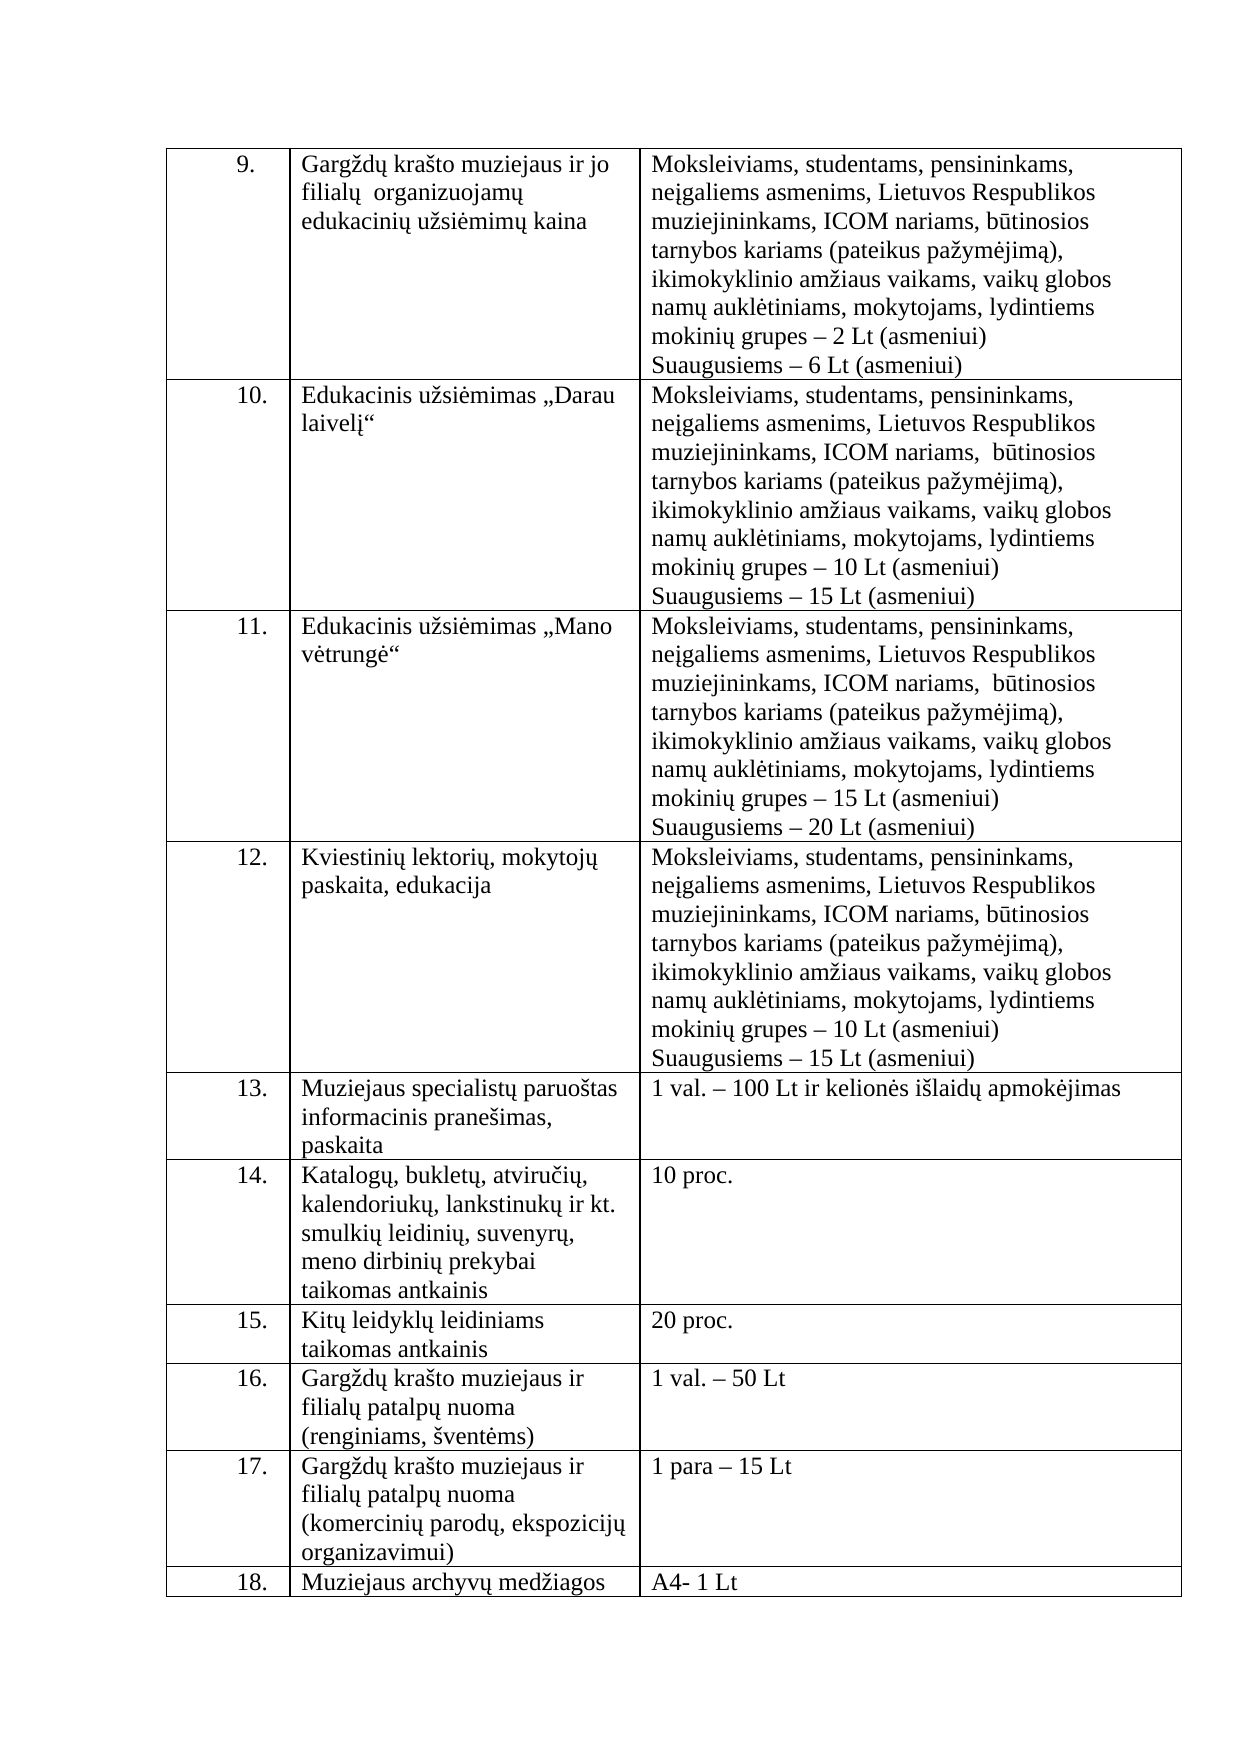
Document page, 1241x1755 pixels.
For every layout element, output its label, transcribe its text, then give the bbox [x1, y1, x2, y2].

table_cell 14. [167, 1160, 289, 1304]
table_cell Gargždų krašto muziejaus ir filialų patalpų nuoma (renginiams, šventėms) [291, 1364, 639, 1450]
table_cell 9. [167, 149, 289, 379]
table_cell A4- 1 Lt [641, 1567, 1181, 1596]
table_cell 20 proc. [641, 1305, 1181, 1362]
table_cell Muziejaus archyvų medžiagos [291, 1567, 639, 1596]
table_cell 16. [167, 1364, 289, 1450]
table_cell Kviestinių lektorių, mokytojų paskaita, edukacija [291, 842, 639, 1072]
table_cell Edukacinis užsiėmimas „Mano vėtrungė“ [291, 611, 639, 841]
table_cell Katalogų, bukletų, atviručių, kalendoriukų, lankstinukų ir kt. smulkių leidinių, suvenyrų, meno dirbinių prekybai taikomas antkainis [291, 1160, 639, 1304]
table_cell Moksleiviams, studentams, pensininkams, neįgaliems asmenims, Lietuvos Respublikos muziejininkams, ICOM nariams, būtinosios tarnybos kariams (pateikus pažymėjimą), ikimokyklinio amžiaus vaikams, vaikų globos namų auklėtiniams, mokytojams, lydintiems mokinių grupes – 15 Lt (asmeniui) Suaugusiems – 20 Lt (asmeniui) [641, 611, 1181, 841]
table_cell 1 val. – 100 Lt ir kelionės išlaidų apmokėjimas [641, 1073, 1181, 1159]
table_cell 1 val. – 50 Lt [641, 1364, 1181, 1450]
table_cell Moksleiviams, studentams, pensininkams, neįgaliems asmenims, Lietuvos Respublikos muziejininkams, ICOM nariams, būtinosios tarnybos kariams (pateikus pažymėjimą), ikimokyklinio amžiaus vaikams, vaikų globos namų auklėtiniams, mokytojams, lydintiems mokinių grupes – 10 Lt (asmeniui) Suaugusiems – 15 Lt (asmeniui) [641, 380, 1181, 610]
table_cell 10. [167, 380, 289, 610]
table_cell 12. [167, 842, 289, 1072]
table_cell 1 para – 15 Lt [641, 1451, 1181, 1566]
table_cell Moksleiviams, studentams, pensininkams, neįgaliems asmenims, Lietuvos Respublikos muziejininkams, ICOM nariams, būtinosios tarnybos kariams (pateikus pažymėjimą), ikimokyklinio amžiaus vaikams, vaikų globos namų auklėtiniams, mokytojams, lydintiems mokinių grupes – 10 Lt (asmeniui) Suaugusiems – 15 Lt (asmeniui) [641, 842, 1181, 1072]
table_cell Gargždų krašto muziejaus ir jo filialų organizuojamų edukacinių užsiėmimų kaina [291, 149, 639, 379]
table_cell 11. [167, 611, 289, 841]
table_cell 10 proc. [641, 1160, 1181, 1304]
table_cell 15. [167, 1305, 289, 1362]
table_cell 13. [167, 1073, 289, 1159]
table_cell Muziejaus specialistų paruoštas informacinis pranešimas, paskaita [291, 1073, 639, 1159]
table_cell 18. [167, 1567, 289, 1596]
table_cell 17. [167, 1451, 289, 1566]
table_cell Kitų leidyklų leidiniams taikomas antkainis [291, 1305, 639, 1362]
table_cell Moksleiviams, studentams, pensininkams, neįgaliems asmenims, Lietuvos Respublikos muziejininkams, ICOM nariams, būtinosios tarnybos kariams (pateikus pažymėjimą), ikimokyklinio amžiaus vaikams, vaikų globos namų auklėtiniams, mokytojams, lydintiems mokinių grupes – 2 Lt (asmeniui) Suaugusiems – 6 Lt (asmeniui) [641, 149, 1181, 379]
table_cell Gargždų krašto muziejaus ir filialų patalpų nuoma (komercinių parodų, ekspozicijų organizavimui) [291, 1451, 639, 1566]
table_cell Edukacinis užsiėmimas „Darau laivelį“ [291, 380, 639, 610]
